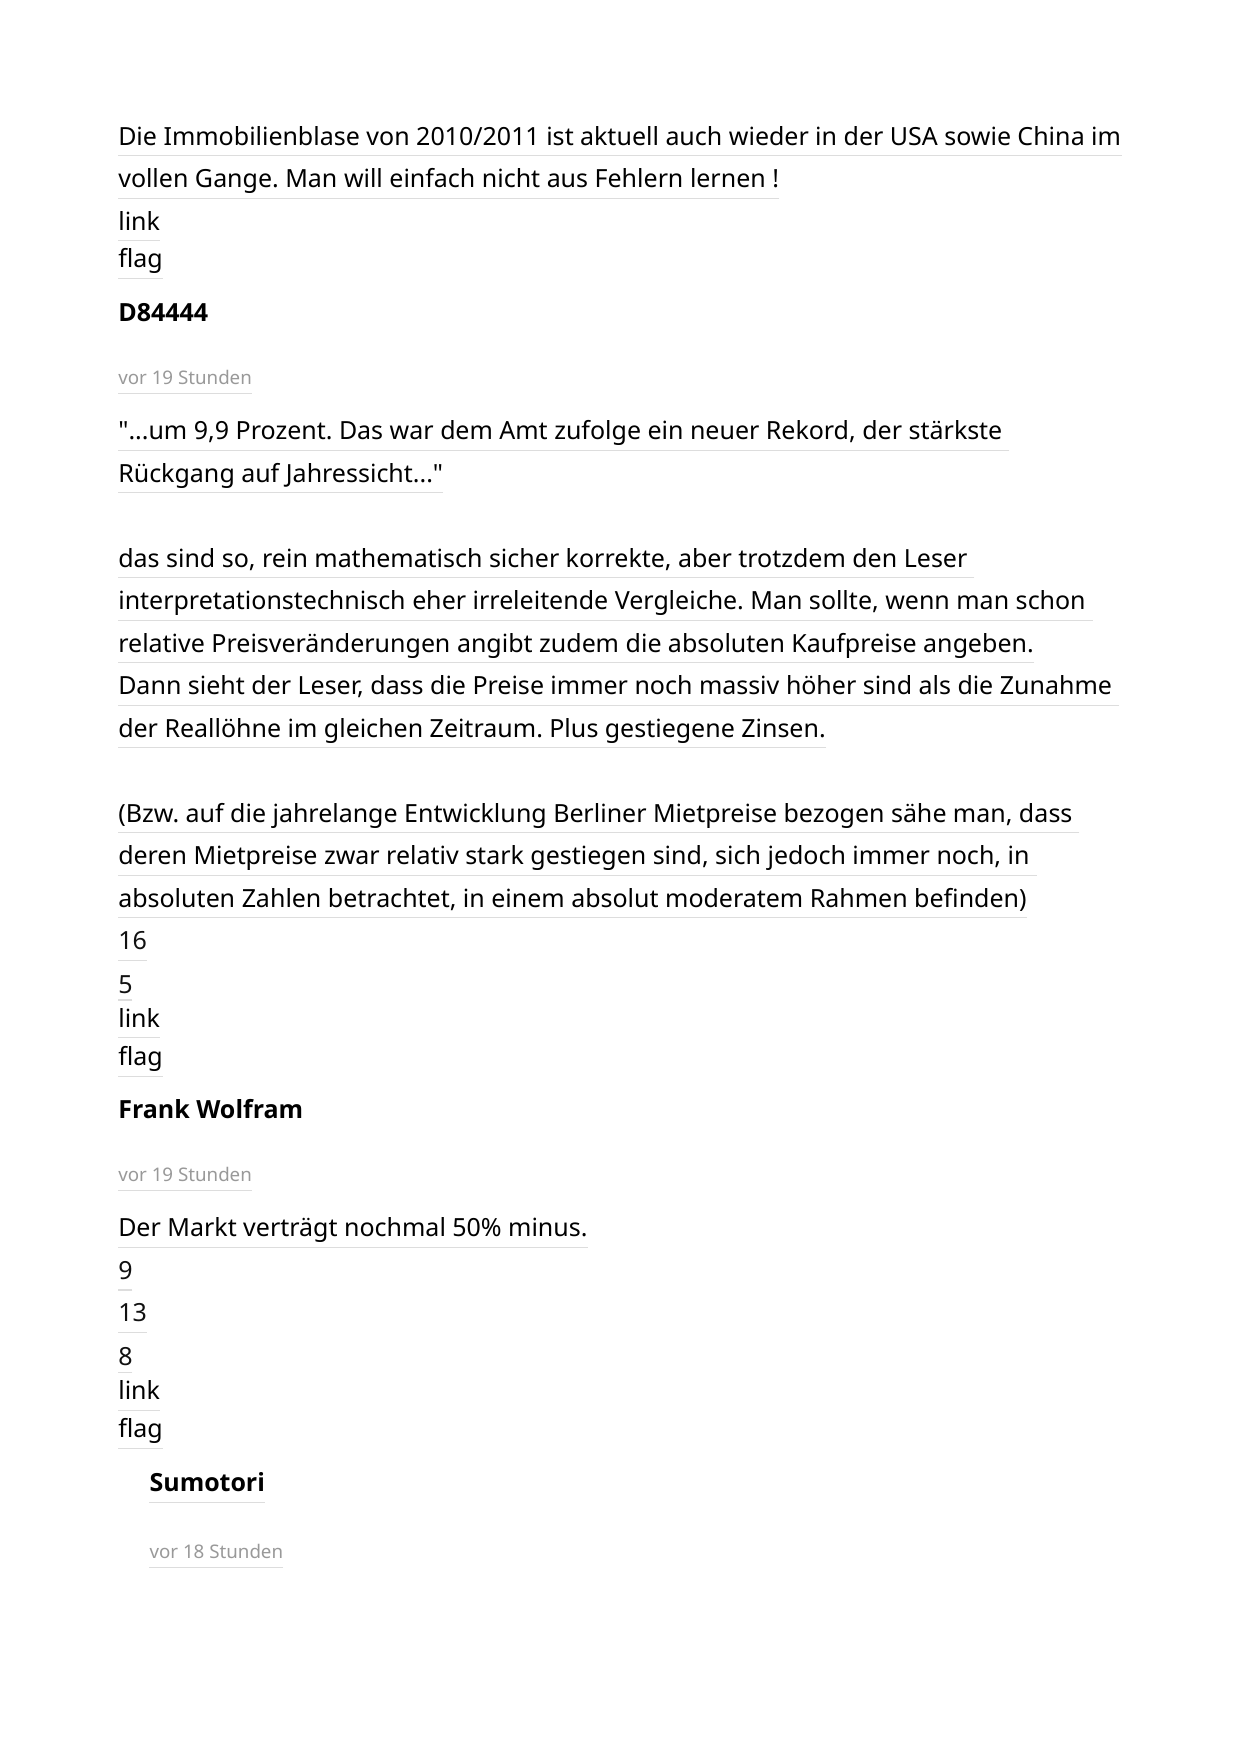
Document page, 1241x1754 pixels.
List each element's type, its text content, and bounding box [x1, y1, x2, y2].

text link [118, 1373, 1122, 1411]
text 13 [118, 1295, 1122, 1333]
text "...um 9,9 Prozent. Das war dem Amt zufolge ein neuer Rekord, der stärkste Rückgang auf Jahressicht..." das sind so, rein mathematisch sicher korrekte, aber trotzdem den Leser interpretationstechnisch eher irreleitende Vergleiche. Man sollte, wenn man schon relative Preisveränderungen angibt zudem die absoluten Kaufpreise angeben. Dann sieht der Leser, dass die Preise immer noch massiv höher sind als die Zunahme der Reallöhne im gleichen Zeitraum. Plus gestiegene Zinsen. (Bzw. auf die jahrelange Entwicklung Berliner Mietpreise bezogen sähe man, dass deren Mietpreise zwar relativ stark gestiegen sind, sich jedoch immer noch, in absoluten Zahlen betrachtet, in einem absolut moderatem Rahmen befinden) [118, 413, 1122, 918]
text Der Markt verträgt nochmal 50% minus. [118, 1210, 1122, 1248]
text vollen Gange. Man will einfach nicht aus Fehlern lernen ! [118, 156, 1122, 199]
text link [118, 1001, 1122, 1038]
text flag [118, 241, 1122, 279]
text link [118, 203, 1122, 241]
text flag [118, 1411, 1122, 1449]
text Sumotori [149, 1464, 1122, 1503]
text 16 [118, 923, 1122, 961]
text vor 19 Stunden [118, 364, 1117, 394]
text 9 [118, 1253, 1122, 1291]
text 8 [118, 1338, 1122, 1373]
text D84444 [118, 295, 1122, 329]
text Die Immobilienblase von 2010/2011 ist aktuell auch wieder in der USA sowie China im [118, 118, 1122, 155]
text vor 18 Stunden [149, 1538, 1117, 1568]
text flag [118, 1038, 1122, 1077]
text Frank Wolfram [118, 1092, 1122, 1126]
text 5 [118, 965, 1122, 1001]
text vor 19 Stunden [118, 1162, 1117, 1191]
